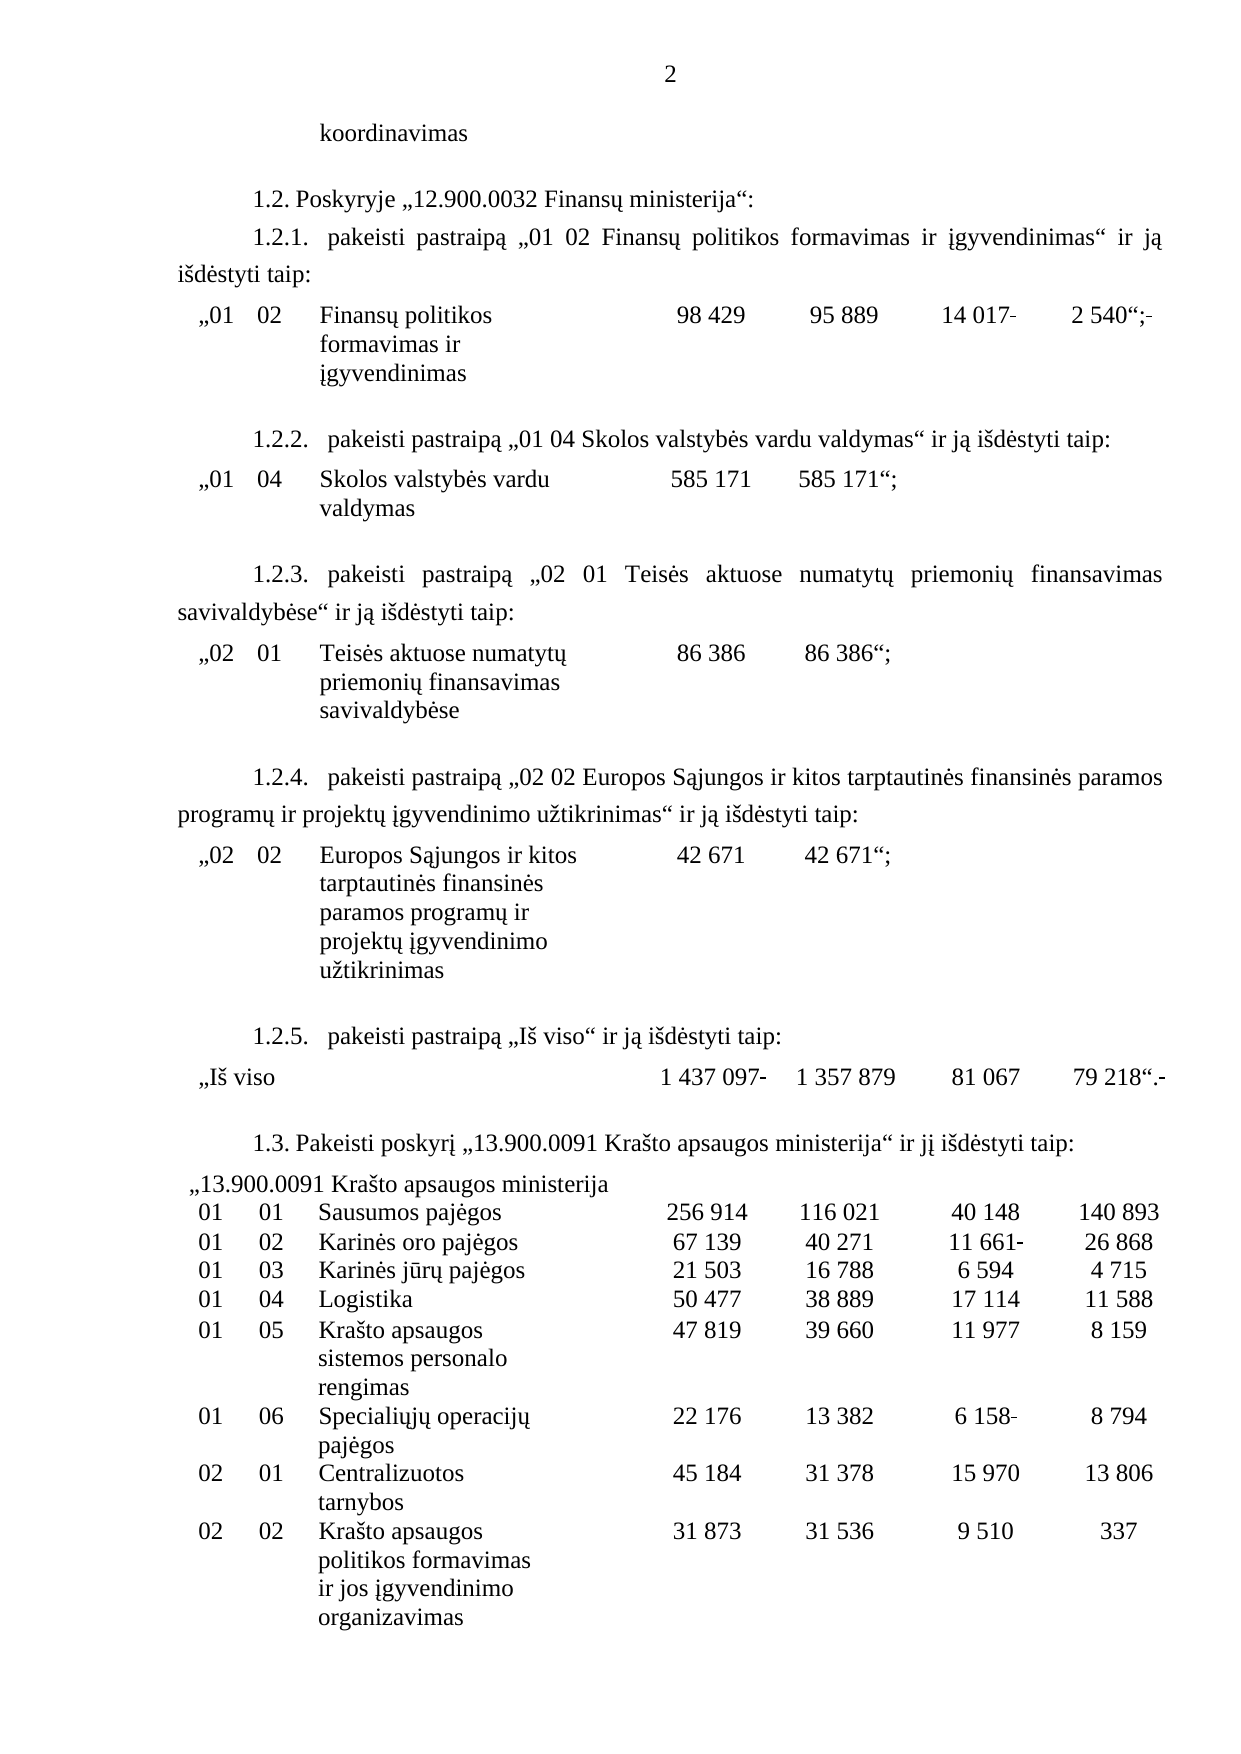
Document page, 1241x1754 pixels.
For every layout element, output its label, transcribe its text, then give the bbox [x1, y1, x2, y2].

text 1.2.4. pakeisti pastraipą „02 02 Europos Sąjungos ir kitos tarptautinės finansinės paramos programų ir projektų įgyvendinimo užtikrinimas“ ir ją išdėstyti taip: [177, 753, 1163, 828]
table_cell 67 139 [646, 1227, 768, 1256]
table_cell 11 661 [911, 1227, 1060, 1256]
text 1.3. Pakeisti poskyrį „13.900.0091 Krašto apsaugos ministerija“ ir jį išdėstyti taip: [177, 1119, 1163, 1157]
table_header [646, 118, 776, 147]
table_header [602, 638, 646, 724]
table_header 95 889 [776, 300, 912, 386]
table_header [776, 118, 919, 147]
table_header [920, 638, 1060, 724]
table_cell Krašto apsaugos politikos formavimas ir jos įgyvendinimo organizavimas [307, 1516, 558, 1631]
table_cell 04 [248, 1284, 307, 1315]
table_cell 6 158 [911, 1401, 1060, 1458]
table_header 86 386 [646, 638, 776, 724]
table_cell 01 [187, 1284, 247, 1315]
table_cell [558, 1315, 646, 1401]
table_cell 39 660 [768, 1315, 911, 1401]
table_cell 15 970 [911, 1459, 1060, 1516]
table_cell Logistika [307, 1284, 558, 1315]
table_header „01 [187, 465, 246, 522]
table_cell [558, 1256, 646, 1284]
table_header „13.900.0091 Krašto apsaugos ministerija [187, 1169, 1178, 1197]
table_cell 22 176 [646, 1401, 768, 1458]
table_header 81 067 [912, 1062, 1060, 1091]
table_cell 31 873 [646, 1516, 768, 1631]
table_header „02 [187, 840, 246, 983]
table_cell Karinės oro pajėgos [307, 1227, 558, 1256]
table_header [1060, 840, 1222, 983]
table_cell [558, 1516, 646, 1631]
table_cell 8 794 [1060, 1401, 1178, 1458]
table_header [1060, 465, 1222, 522]
table_header [920, 840, 1060, 983]
table_cell 256 914 [646, 1198, 768, 1227]
table_cell Karinės jūrų pajėgos [307, 1256, 558, 1284]
table_cell Specialiųjų operacijų pajėgos [307, 1401, 558, 1458]
table_cell 31 536 [768, 1516, 911, 1631]
table_header „01 [187, 300, 246, 386]
table_header 42 671“; [776, 840, 919, 983]
table_cell 26 868 [1060, 1227, 1178, 1256]
table_cell [558, 1284, 646, 1315]
table_header [1060, 638, 1222, 724]
table_cell 9 510 [911, 1516, 1060, 1631]
table_cell 13 806 [1060, 1459, 1178, 1516]
table_header „Iš viso [187, 1062, 470, 1091]
table_cell 8 159 [1060, 1315, 1178, 1401]
table_header 04 [246, 465, 308, 522]
table_cell Sausumos pajėgos [307, 1198, 558, 1227]
table_header [1045, 118, 1178, 147]
table_header 98 429 [646, 300, 776, 386]
table_cell 50 477 [646, 1284, 768, 1315]
table_cell [558, 1227, 646, 1256]
table_cell 02 [248, 1516, 307, 1631]
table_cell 13 382 [768, 1401, 911, 1458]
table_cell 140 893 [1060, 1198, 1178, 1227]
table_cell 40 148 [911, 1198, 1060, 1227]
table_cell 01 [187, 1227, 247, 1256]
table_header Teisės aktuose numatytų priemonių finansavimas savivaldybėse [308, 638, 602, 724]
table_header [602, 465, 646, 522]
table_header [920, 118, 1045, 147]
text 1.2.2. pakeisti pastraipą „01 04 Skolos valstybės vardu valdymas“ ir ją išdėstyti taip: [177, 415, 1163, 453]
table_header [602, 300, 646, 386]
table_cell Centralizuotos tarnybos [307, 1459, 558, 1516]
table_cell [558, 1401, 646, 1458]
table_cell Krašto apsaugos sistemos personalo rengimas [307, 1315, 558, 1401]
table_cell 4 715 [1060, 1256, 1178, 1284]
table_cell 38 889 [768, 1284, 911, 1315]
table_cell 337 [1060, 1516, 1178, 1631]
table_cell 17 114 [911, 1284, 1060, 1315]
table_header 79 218“. [1060, 1062, 1178, 1091]
table_header [602, 118, 646, 147]
table_cell 05 [248, 1315, 307, 1401]
table_header koordinavimas [308, 118, 602, 147]
table_header 01 [246, 638, 308, 724]
table_header 86 386“; [776, 638, 919, 724]
table_cell 02 [187, 1516, 247, 1631]
table_cell [558, 1459, 646, 1516]
table_header [920, 465, 1060, 522]
table_cell 11 977 [911, 1315, 1060, 1401]
table_header 14 017 [912, 300, 1045, 386]
table_cell 6 594 [911, 1256, 1060, 1284]
table_cell [558, 1198, 646, 1227]
table_cell 01 [187, 1256, 247, 1284]
table_cell 45 184 [646, 1459, 768, 1516]
table_cell 01 [187, 1401, 247, 1458]
table_cell 03 [248, 1256, 307, 1284]
table_header „02 [187, 638, 246, 724]
table_cell 01 [248, 1198, 307, 1227]
text 1.2.3. pakeisti pastraipą „02 01 Teisės aktuose numatytų priemonių finansavimas savivaldybėse“ ir ją išdėstyti taip: [177, 551, 1163, 626]
table_header [602, 840, 646, 983]
table_header Skolos valstybės vardu valdymas [308, 465, 602, 522]
table_header 1 437 097 [646, 1062, 779, 1091]
table_cell 16 788 [768, 1256, 911, 1284]
table_cell 06 [248, 1401, 307, 1458]
table_cell 02 [248, 1227, 307, 1256]
table_header Finansų politikos formavimas ir įgyvendinimas [308, 300, 602, 386]
table_header [246, 118, 308, 147]
table_cell 01 [248, 1459, 307, 1516]
table_header [187, 118, 246, 147]
table_header Europos Sąjungos ir kitos tarptautinės finansinės paramos programų ir projektų įgyvendinimo užtikrinimas [308, 840, 602, 983]
text 1.2. Poskyryje „12.900.0032 Finansų ministerija“: [177, 176, 1163, 213]
table_header 42 671 [646, 840, 776, 983]
table_cell 40 271 [768, 1227, 911, 1256]
text 1.2.5. pakeisti pastraipą „Iš viso“ ir ją išdėstyti taip: [177, 1012, 1163, 1050]
table_cell 47 819 [646, 1315, 768, 1401]
table_cell 31 378 [768, 1459, 911, 1516]
table_cell 11 588 [1060, 1284, 1178, 1315]
table_cell 02 [187, 1459, 247, 1516]
table_header 585 171“; [776, 465, 919, 522]
table_header 1 357 879 [779, 1062, 912, 1091]
text 1.2.1. pakeisti pastraipą „01 02 Finansų politikos formavimas ir įgyvendinimas“ ir ją išdėstyti taip: [177, 213, 1163, 288]
table_header 585 171 [646, 465, 776, 522]
table_cell 21 503 [646, 1256, 768, 1284]
table_cell 01 [187, 1315, 247, 1401]
table_header 02 [246, 840, 308, 983]
table_cell 116 021 [768, 1198, 911, 1227]
table_header 2 540“; [1045, 300, 1178, 386]
table_header [470, 1062, 646, 1091]
table_header 02 [246, 300, 308, 386]
table_cell 01 [187, 1198, 247, 1227]
